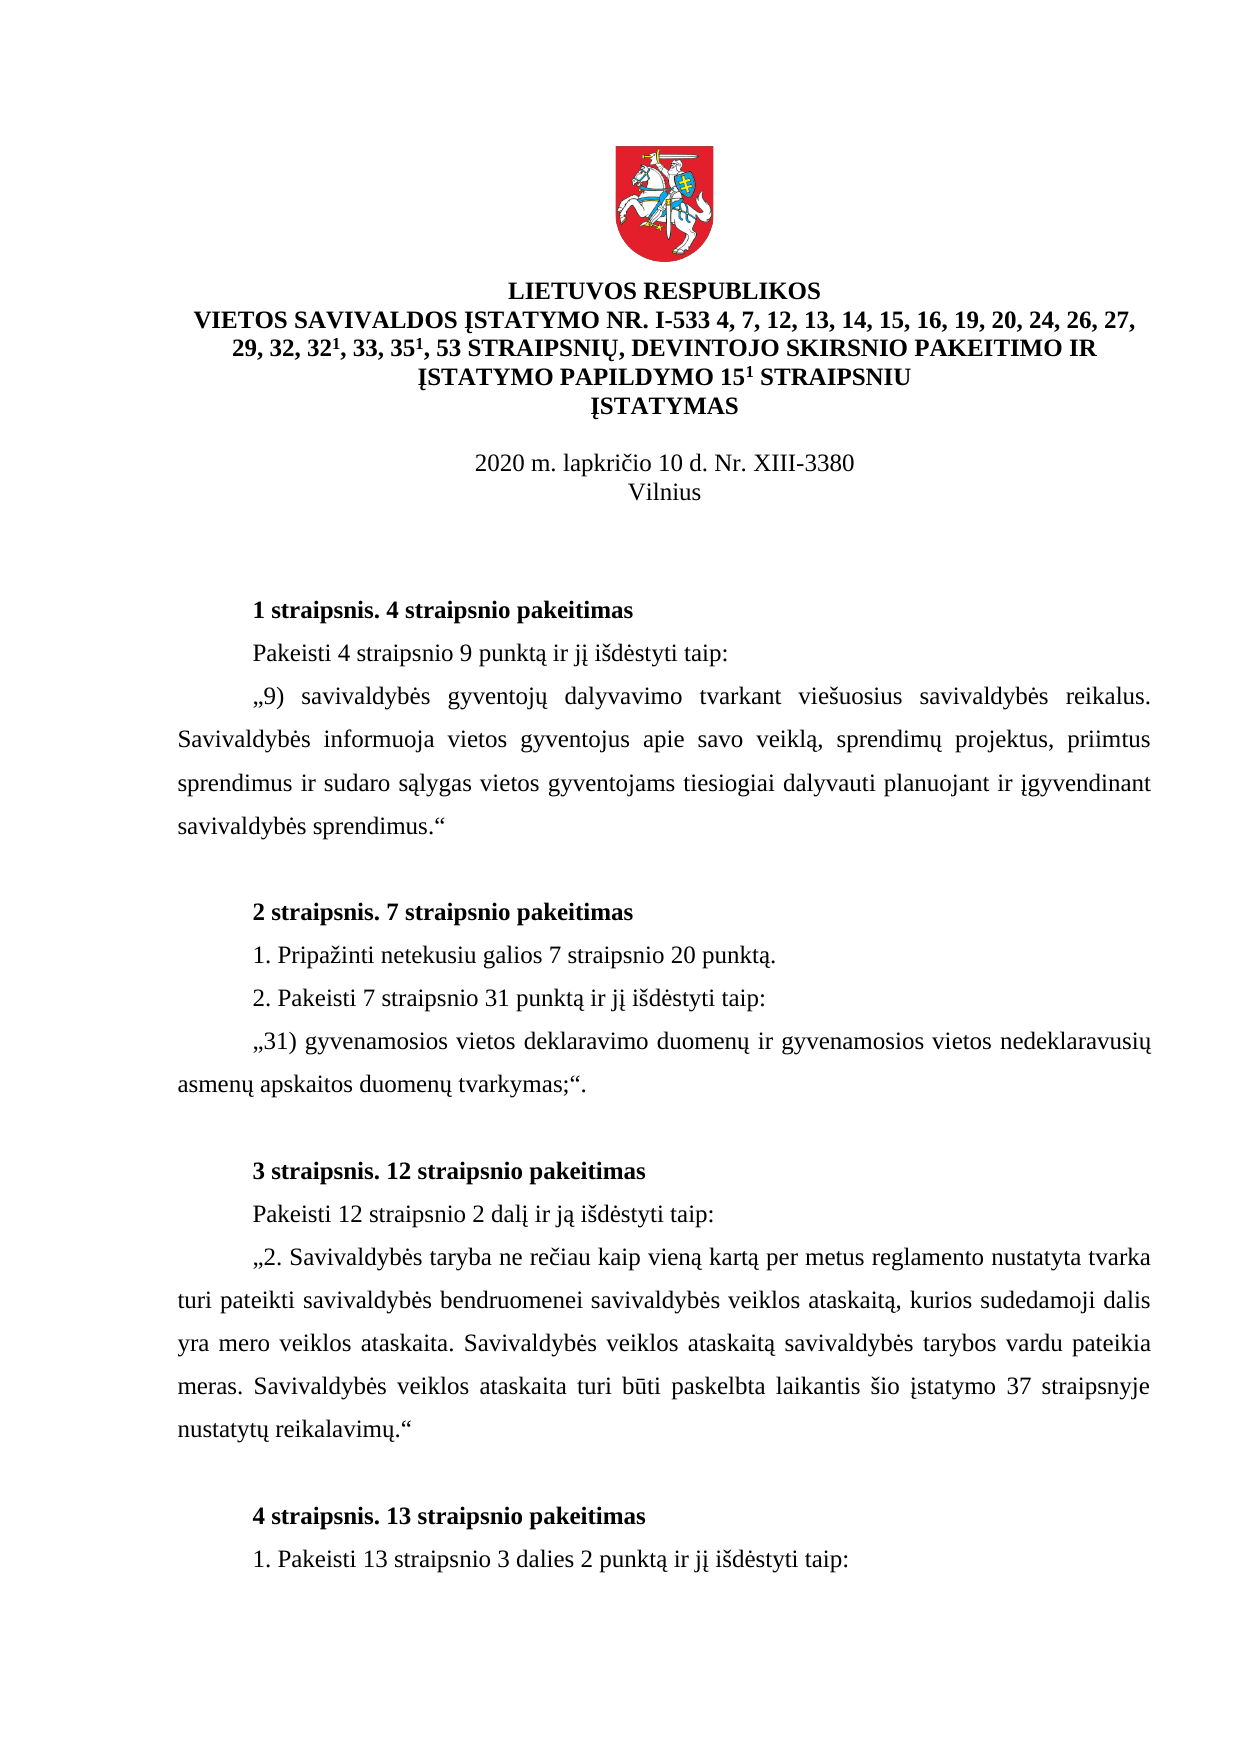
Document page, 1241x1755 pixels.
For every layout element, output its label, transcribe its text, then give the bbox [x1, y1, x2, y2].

text ĮSTATYMAS [177, 391, 1152, 420]
text „2. Savivaldybės taryba ne rečiau kaip vieną kartą per metus reglamento nustatyta tvarka turi pateikti savivaldybės bendruomenei savivaldybės veiklos ataskaitą, kurios sudedamoji dalis yra mero veiklos ataskaita. Savivaldybės veiklos ataskaitą savivaldybės tarybos vardu pateikia meras. Savivaldybės veiklos ataskaita turi būti paskelbta laikantis šio įstatymo 37 straipsnyje nustatytų reikalavimų.“ [177, 1242, 1152, 1443]
text 2 straipsnis. 7 straipsnio pakeitimas [177, 897, 1152, 926]
text Vilnius [177, 477, 1152, 506]
text 4 straipsnis. 13 straipsnio pakeitimas [177, 1501, 1152, 1529]
text 1. Pripažinti netekusiu galios 7 straipsnio 20 punktą. [177, 940, 1152, 969]
text LIETUVOS RESPUBLIKOS [177, 276, 1152, 305]
text Pakeisti 4 straipsnio 9 punktą ir jį išdėstyti taip: [177, 638, 1152, 667]
text 1 straipsnis. 4 straipsnio pakeitimas [177, 595, 1152, 624]
text 3 straipsnis. 12 straipsnio pakeitimas [177, 1156, 1152, 1184]
text „9) savivaldybės gyventojų dalyvavimo tvarkant viešuosius savivaldybės reikalus. Savivaldybės informuoja vietos gyventojus apie savo veiklą, sprendimų projektus, priimtus sprendimus ir sudaro sąlygas vietos gyventojams tiesiogiai dalyvauti planuojant ir įgyvendinant savivaldybės sprendimus.“ [177, 681, 1152, 839]
text „31) gyvenamosios vietos deklaravimo duomenų ir gyvenamosios vietos nedeklaravusių asmenų apskaitos duomenų tvarkymas;“. [177, 1026, 1152, 1098]
text Pakeisti 12 straipsnio 2 dalį ir ją išdėstyti taip: [177, 1199, 1152, 1228]
text 2020 m. lapkričio 10 d. Nr. XIII-3380 [177, 448, 1152, 477]
text 1. Pakeisti 13 straipsnio 3 dalies 2 punktą ir jį išdėstyti taip: [177, 1544, 1152, 1573]
text VIETOS SAVIVALDOS ĮSTATYMO NR. I-533 4, 7, 12, 13, 14, 15, 16, 19, 20, 24, 26, 27, 29, 32, 321, 33, 351, 53 STRAIPSNIŲ, DEVINTOJO SKIRSNIO PAKEITIMO IR ĮSTATYMO PAPILDYMO 151 STRAIPSNIU [177, 305, 1152, 391]
text 2. Pakeisti 7 straipsnio 31 punktą ir jį išdėstyti taip: [177, 983, 1152, 1012]
